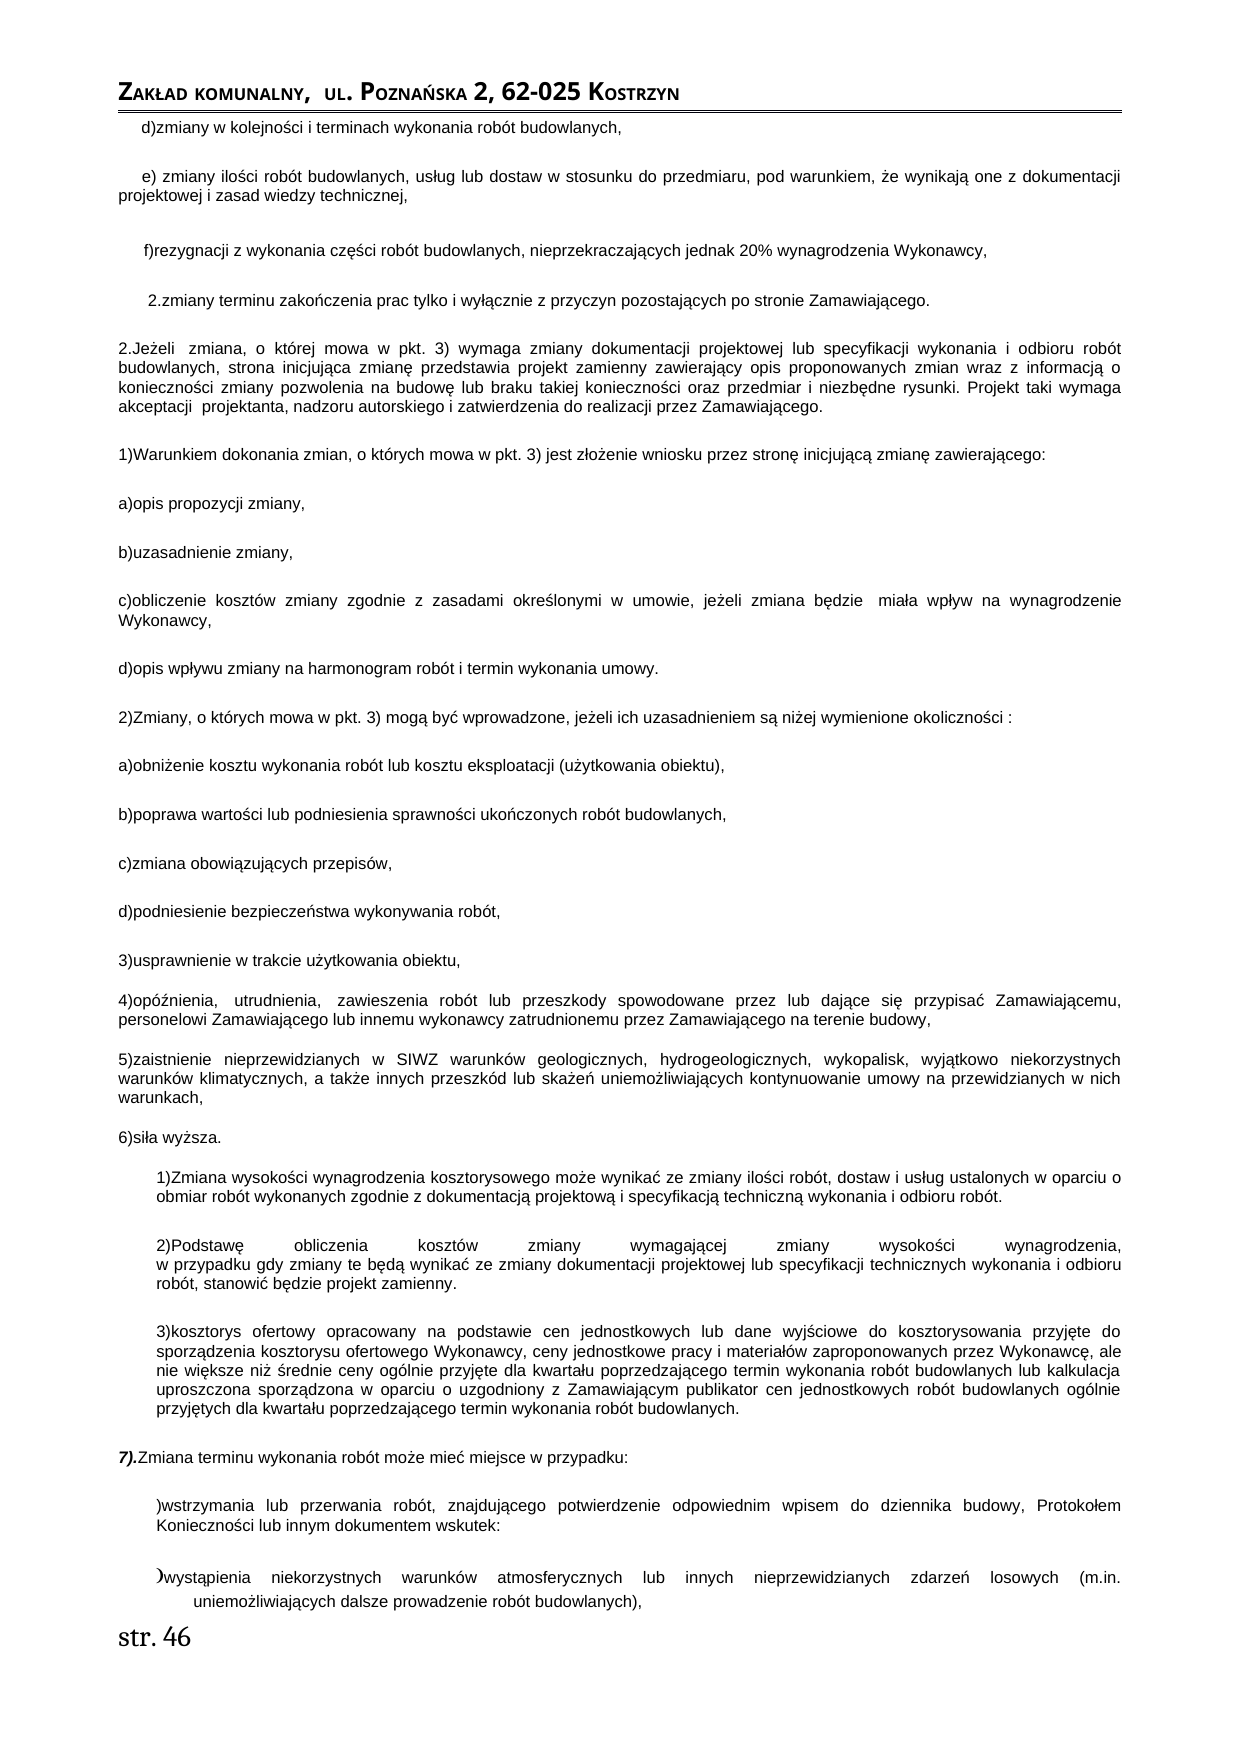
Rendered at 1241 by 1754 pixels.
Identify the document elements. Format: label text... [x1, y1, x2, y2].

text )wstrzymania lub przerwania robót, znajdującego potwierdzenie odpowiednim wpisem do dziennika budowy, Protokołem Konieczności lub innym dokumentem wskutek: [156, 1496, 1122, 1534]
text 5)zaistnienie nieprzewidzianych w SIWZ warunków geologicznych, hydrogeologicznych, wykopalisk, wyjątkowo niekorzystnych warunków klimatycznych, a także innych przeszkód lub skażeń uniemożliwiających kontynuowanie umowy na przewidzianych w nich warunkach, [118, 1049, 1122, 1107]
text 6)siła wyższa. [118, 1128, 1122, 1147]
text 4)opóźnienia, utrudnienia, zawieszenia robót lub przeszkody spowodowane przez lub dające się przypisać Zamawiającemu, personelowi Zamawiającego lub innemu wykonawcy zatrudnionemu przez Zamawiającego na terenie budowy, [118, 991, 1122, 1029]
text d)podniesienie bezpieczeństwa wykonywania robót, [118, 902, 1122, 921]
text 7).Zmiana terminu wykonania robót może mieć miejsce w przypadku: [118, 1448, 1122, 1467]
text 2.Jeżeli zmiana, o której mowa w pkt. 3) wymaga zmiany dokumentacji projektowej lub specyfikacji wykonania i odbioru robót budowlanych, strona inicjująca zmianę przedstawia projekt zamienny zawierający opis proponowanych zmian wraz z informacją o konieczności zmiany pozwolenia na budowę lub braku takiej konieczności oraz przedmiar i niezbędne rysunki. Projekt taki wymaga akceptacji projektanta, nadzoru autorskiego i zatwierdzenia do realizacji przez Zamawiającego. [118, 339, 1122, 416]
text e) zmiany ilości robót budowlanych, usług lub dostaw w stosunku do przedmiaru, pod warunkiem, że wynikają one z dokumentacji projektowej i zasad wiedzy technicznej, [118, 167, 1122, 205]
text b)poprawa wartości lub podniesienia sprawności ukończonych robót budowlanych, [118, 805, 1122, 824]
text 2.zmiany terminu zakończenia prac tylko i wyłącznie z przyczyn pozostających po stronie Zamawiającego. [148, 290, 1122, 309]
text 3)usprawnienie w trakcie użytkowania obiektu, [118, 951, 1122, 970]
text d)opis wpływu zmiany na harmonogram robót i termin wykonania umowy. [118, 659, 1122, 678]
text a)obniżenie kosztu wykonania robót lub kosztu eksploatacji (użytkowania obiektu), [118, 756, 1122, 775]
text a)opis propozycji zmiany, [118, 494, 1122, 513]
text b)uzasadnienie zmiany, [118, 542, 1122, 562]
text )wystąpienia niekorzystnych warunków atmosferycznych lub innych nieprzewidzianych zdarzeń losowych (m.in. uniemożliwiających dalsze prowadzenie robót budowlanych), [156, 1564, 1122, 1611]
text 2)Podstawę obliczenia kosztów zmiany wymagającej zmiany wysokości wynagrodzenia, w przypadku gdy zmiany te będą wynikać ze zmiany dokumentacji projektowej lub specyfikacji technicznych wykonania i odbioru robót, stanowić będzie projekt zamienny. [156, 1235, 1122, 1293]
text 1)Zmiana wysokości wynagrodzenia kosztorysowego może wynikać ze zmiany ilości robót, dostaw i usług ustalonych w oparciu o obmiar robót wykonanych zgodnie z dokumentacją projektową i specyfikacją techniczną wykonania i odbioru robót. [156, 1167, 1122, 1206]
text 3)kosztorys ofertowy opracowany na podstawie cen jednostkowych lub dane wyjściowe do kosztorysowania przyjęte do sporządzenia kosztorysu ofertowego Wykonawcy, ceny jednostkowe pracy i materiałów zaproponowanych przez Wykonawcę, ale nie większe niż średnie ceny ogólnie przyjęte dla kwartału poprzedzającego termin wykonania robót budowlanych lub kalkulacja uproszczona sporządzona w oparciu o uzgodniony z Zamawiającym publikator cen jednostkowych robót budowlanych ogólnie przyjętych dla kwartału poprzedzającego termin wykonania robót budowlanych. [156, 1322, 1122, 1418]
text c)obliczenie kosztów zmiany zgodnie z zasadami określonymi w umowie, jeżeli zmiana będzie miała wpływ na wynagrodzenie Wykonawcy, [118, 591, 1122, 629]
text 1)Warunkiem dokonania zmian, o których mowa w pkt. 3) jest złożenie wniosku przez stronę inicjującą zmianę zawierającego: [118, 445, 1122, 464]
text c)zmiana obowiązujących przepisów, [118, 853, 1122, 873]
text 2)Zmiany, o których mowa w pkt. 3) mogą być wprowadzone, jeżeli ich uzasadnieniem są niżej wymienione okoliczności : [118, 708, 1122, 727]
text f)rezygnacji z wykonania części robót budowlanych, nieprzekraczających jednak 20% wynagrodzenia Wykonawcy, [118, 234, 1122, 261]
text d)zmiany w kolejności i terminach wykonania robót budowlanych, [118, 118, 1122, 137]
